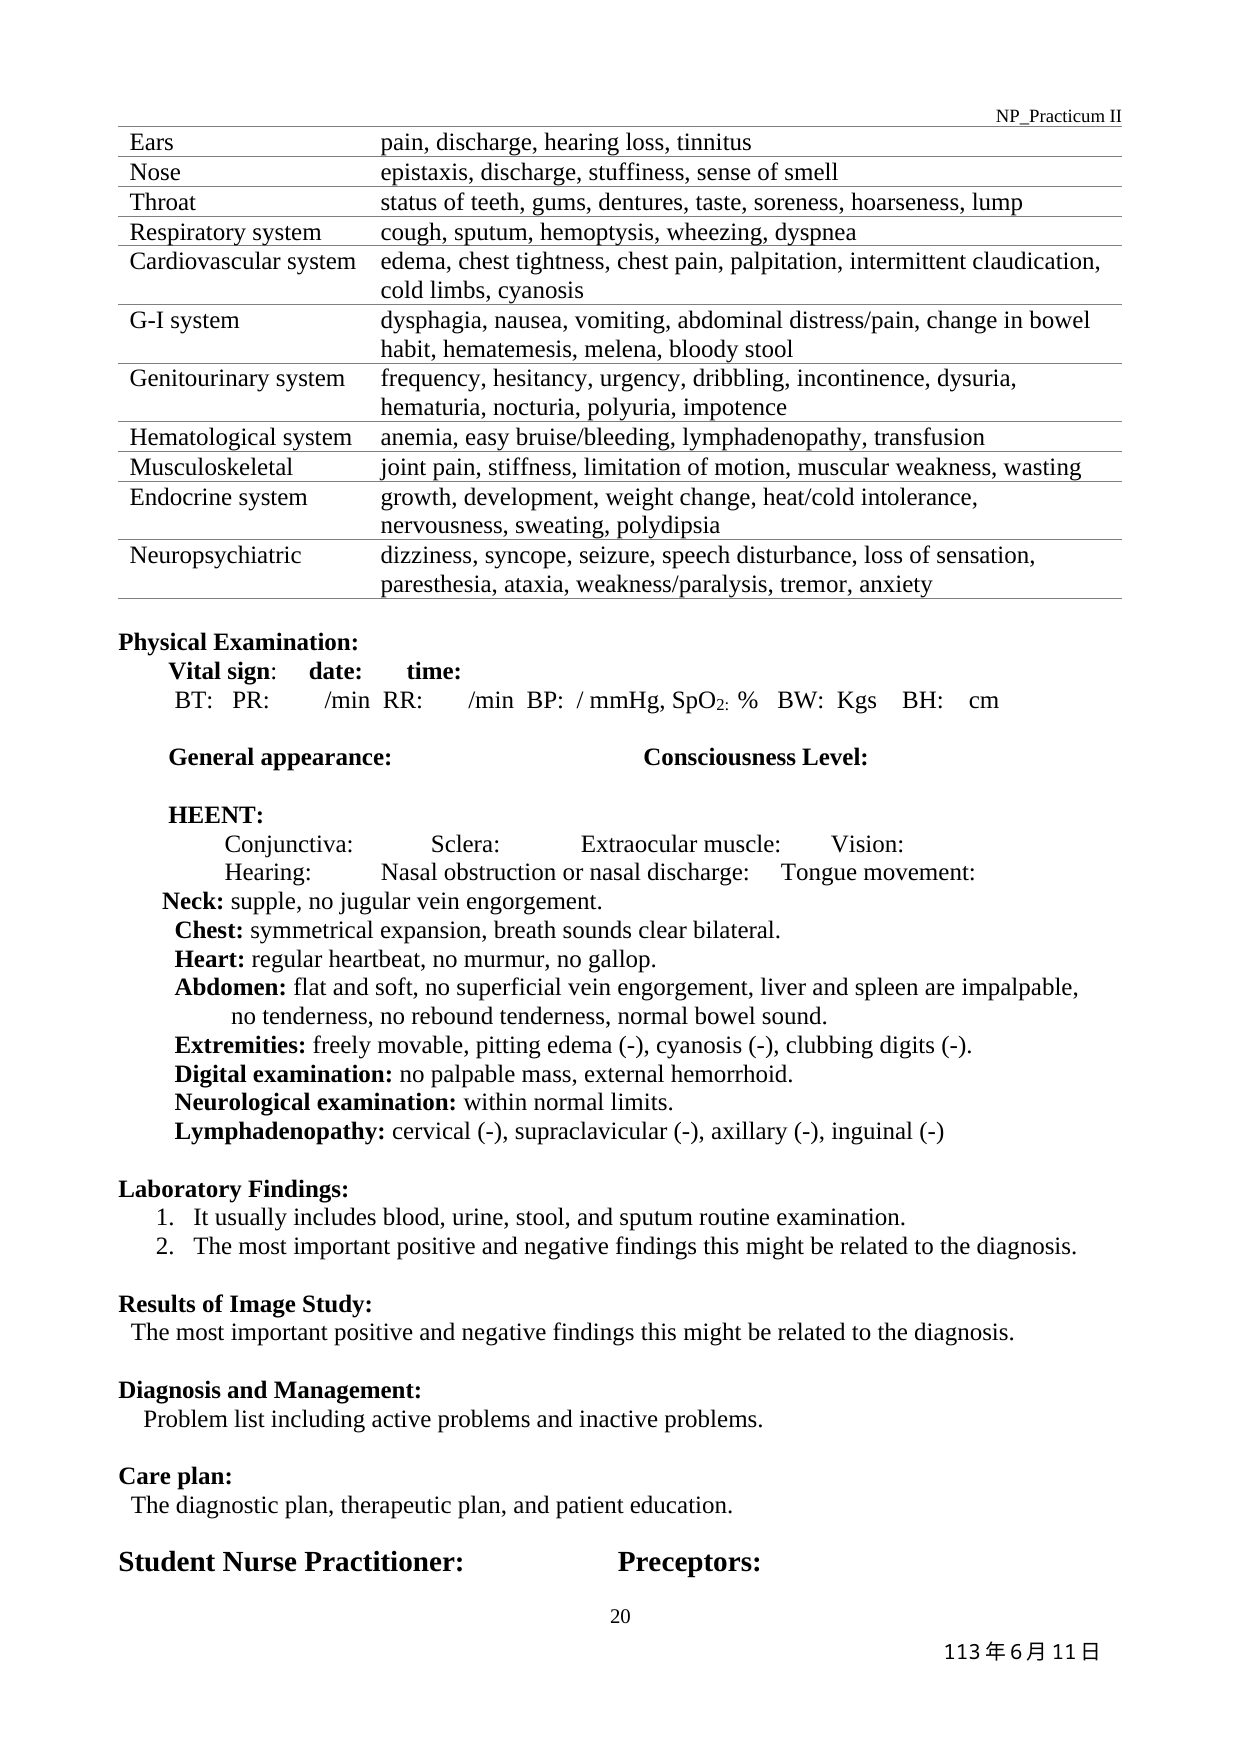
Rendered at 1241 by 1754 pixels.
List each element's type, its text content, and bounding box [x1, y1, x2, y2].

text Results of Image Study: [118, 1289, 1122, 1317]
list The most important positive and negative findings this might be related to the diagnosis. [156, 1231, 1122, 1260]
text Problem list including active problems and inactive problems. [143, 1404, 1122, 1432]
table_cell Musculoskeletal [118, 452, 369, 481]
text Chest: symmetrical expansion, breath sounds clear bilateral. [174, 915, 1097, 944]
table_cell dizziness, syncope, seizure, speech disturbance, loss of sensation, paresthesia, ataxia, weakness/paralysis, tremor, anxiety [369, 540, 1122, 598]
table_cell epistaxis, discharge, stuffiness, sense of smell [369, 157, 1122, 186]
list It usually includes blood, urine, stool, and sputum routine examination. [156, 1202, 1122, 1231]
text Care plan: [118, 1461, 1122, 1490]
table_cell pain, discharge, hearing loss, tinnitus [369, 127, 1122, 156]
text The diagnostic plan, therapeutic plan, and patient education. [118, 1490, 1122, 1519]
table_cell Throat [118, 187, 369, 216]
table_cell Nose [118, 157, 369, 186]
text Conjunctiva: Sclera: Extraocular muscle: Vision: [224, 829, 1097, 857]
table_cell frequency, hesitancy, urgency, dribbling, incontinence, dysuria, hematuria, nocturia, polyuria, impotence [369, 364, 1122, 421]
text Lymphadenopathy: cervical (-), supraclavicular (-), axillary (-), inguinal (-) [174, 1116, 1097, 1145]
text Student Nurse Practitioner: Preceptors: [118, 1540, 1122, 1578]
table_cell G-I system [118, 305, 369, 362]
table_cell Neuropsychiatric [118, 540, 369, 598]
table_cell Genitourinary system [118, 364, 369, 421]
table_cell joint pain, stiffness, limitation of motion, muscular weakness, wasting [369, 452, 1122, 481]
text Laboratory Findings: [118, 1174, 1097, 1202]
text Digital examination: no palpable mass, external hemorrhoid. [174, 1059, 1097, 1087]
text HEENT: [118, 800, 1097, 829]
table_cell growth, development, weight change, heat/cold intolerance, nervousness, sweating, polydipsia [369, 482, 1122, 539]
table_cell status of teeth, gums, dentures, taste, soreness, hoarseness, lump [369, 187, 1122, 216]
table_cell Respiratory system [118, 217, 369, 245]
table_cell Cardiovascular system [118, 246, 369, 304]
text Hearing: Nasal obstruction or nasal discharge: Tongue movement: [224, 857, 1097, 886]
text Heart: regular heartbeat, no murmur, no gallop. [174, 944, 1097, 972]
table_cell Endocrine system [118, 482, 369, 539]
text Neurological examination: within normal limits. [174, 1087, 1097, 1116]
table_cell dysphagia, nausea, vomiting, abdominal distress/pain, change in bowel habit, hematemesis, melena, bloody stool [369, 305, 1122, 362]
text Neck: supple, no jugular vein engorgement. [149, 886, 1097, 915]
text Diagnosis and Management: [118, 1375, 1122, 1404]
table_cell edema, chest tightness, chest pain, palpitation, intermittent claudication, cold limbs, cyanosis [369, 246, 1122, 304]
text Vital sign: date: time: BT: PR: /min RR: /min BP: / mmHg, SpO2: % BW: Kgs BH: cm [168, 656, 1122, 714]
text Abdomen: flat and soft, no superficial vein engorgement, liver and spleen are impalpable, no tenderness, no rebound tenderness, normal bowel sound. [174, 972, 1097, 1030]
table_cell cough, sputum, hemoptysis, wheezing, dyspnea [369, 217, 1122, 245]
text General appearance: Consciousness Level: [143, 742, 1097, 800]
table_cell Hematological system [118, 422, 369, 451]
text The most important positive and negative findings this might be related to the diagnosis. [118, 1317, 1122, 1346]
table_cell anemia, easy bruise/bleeding, lymphadenopathy, transfusion [369, 422, 1122, 451]
text Extremities: freely movable, pitting edema (-), cyanosis (-), clubbing digits (-). [174, 1030, 1097, 1059]
text Physical Examination: [118, 627, 1097, 656]
table_cell Ears [118, 127, 369, 156]
